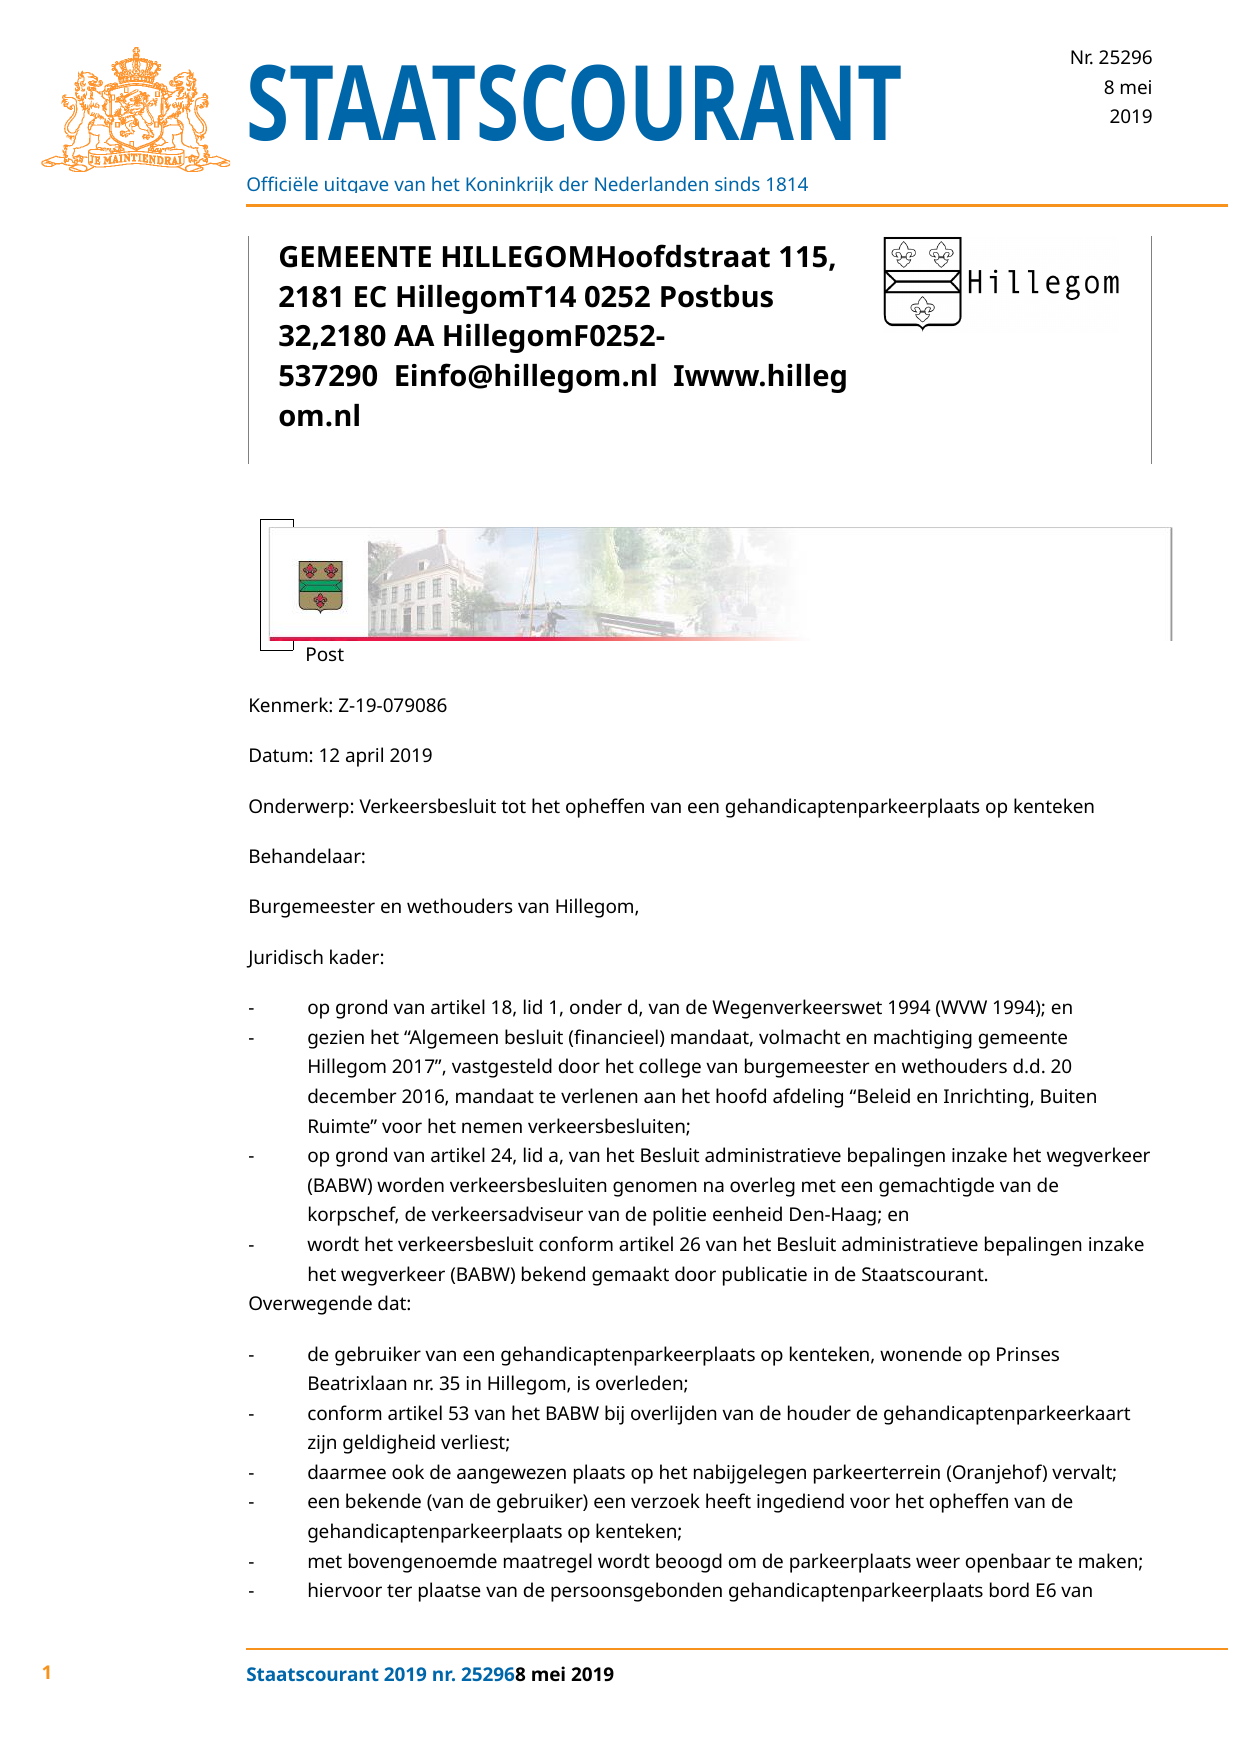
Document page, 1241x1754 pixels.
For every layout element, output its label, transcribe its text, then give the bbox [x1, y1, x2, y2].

text Kenmerk: Z-19-079086 [248, 692, 1152, 718]
text Burgemeester en wethouders van Hillegom, [248, 894, 1152, 919]
picture [882, 236, 1119, 333]
table_header GEMEENTE HILLEGOMHoofdstraat 115, 2181 EC HillegomT14 0252 Postbus 32,2180 AA HillegomF0252-537290 Einfo@hillegom.nl Iwww.hillegom.nl [249, 236, 850, 464]
picture [268, 527, 1173, 641]
text Juridisch kader: [248, 944, 1152, 970]
text Onderwerp: Verkeersbesluit tot het opheffen van een gehandicaptenparkeerplaats op kenteken [248, 793, 1152, 818]
list op grond van artikel 18, lid 1, onder d, van de Wegenverkeerswet 1994 (WVW 1994); en [248, 994, 1152, 1020]
list daarmee ook de aangewezen plaats op het nabijgelegen parkeerterrein (Oranjehof) vervalt; [248, 1459, 1152, 1485]
picture [41, 47, 231, 172]
table_header [850, 333, 1151, 464]
list op grond van artikel 24, lid a, van het Besluit administratieve bepalingen inzake het wegverkeer (BABW) worden verkeersbesluiten genomen na overleg met een gemachtigde van de korpschef, de verkeersadviseur van de politie eenheid Den-Haag; en [248, 1142, 1152, 1227]
list wordt het verkeersbesluit conform artikel 26 van het Besluit administratieve bepalingen inzake het wegverkeer (BABW) bekend gemaakt door publicatie in de Staatscourant. [248, 1231, 1152, 1286]
table_header [1119, 236, 1151, 332]
list conform artikel 53 van het BABW bij overlijden van de houder de gehandicaptenparkeerkaart zijn geldigheid verliest; [248, 1400, 1152, 1455]
text Overwegende dat: [248, 1290, 1152, 1316]
list gezien het “Algemeen besluit (financieel) mandaat, volmacht en machtiging gemeente Hillegom 2017”, vastgesteld door het college van burgemeester en wethouders d.d. 20 december 2016, mandaat te verlenen aan het hoofd afdeling “Beleid en Inrichting, Buiten Ruimte” voor het nemen verkeersbesluiten; [248, 1024, 1152, 1138]
list een bekende (van de gebruiker) een verzoek heeft ingediend voor het opheffen van de gehandicaptenparkeerplaats op kenteken; [248, 1489, 1152, 1544]
list de gebruiker van een gehandicaptenparkeerplaats op kenteken, wonende op Prinses Beatrixlaan nr. 35 in Hillegom, is overleden; [248, 1341, 1152, 1396]
list hiervoor ter plaatse van de persoonsgebonden gehandicaptenparkeerplaats bord E6 van [248, 1577, 1152, 1603]
table_header [850, 236, 882, 332]
text Post [248, 507, 1152, 667]
text Datum: 12 april 2019 [248, 742, 1152, 768]
list met bovengenoemde maatregel wordt beoogd om de parkeerplaats weer openbaar te maken; [248, 1548, 1152, 1573]
text Behandelaar: [248, 843, 1152, 869]
